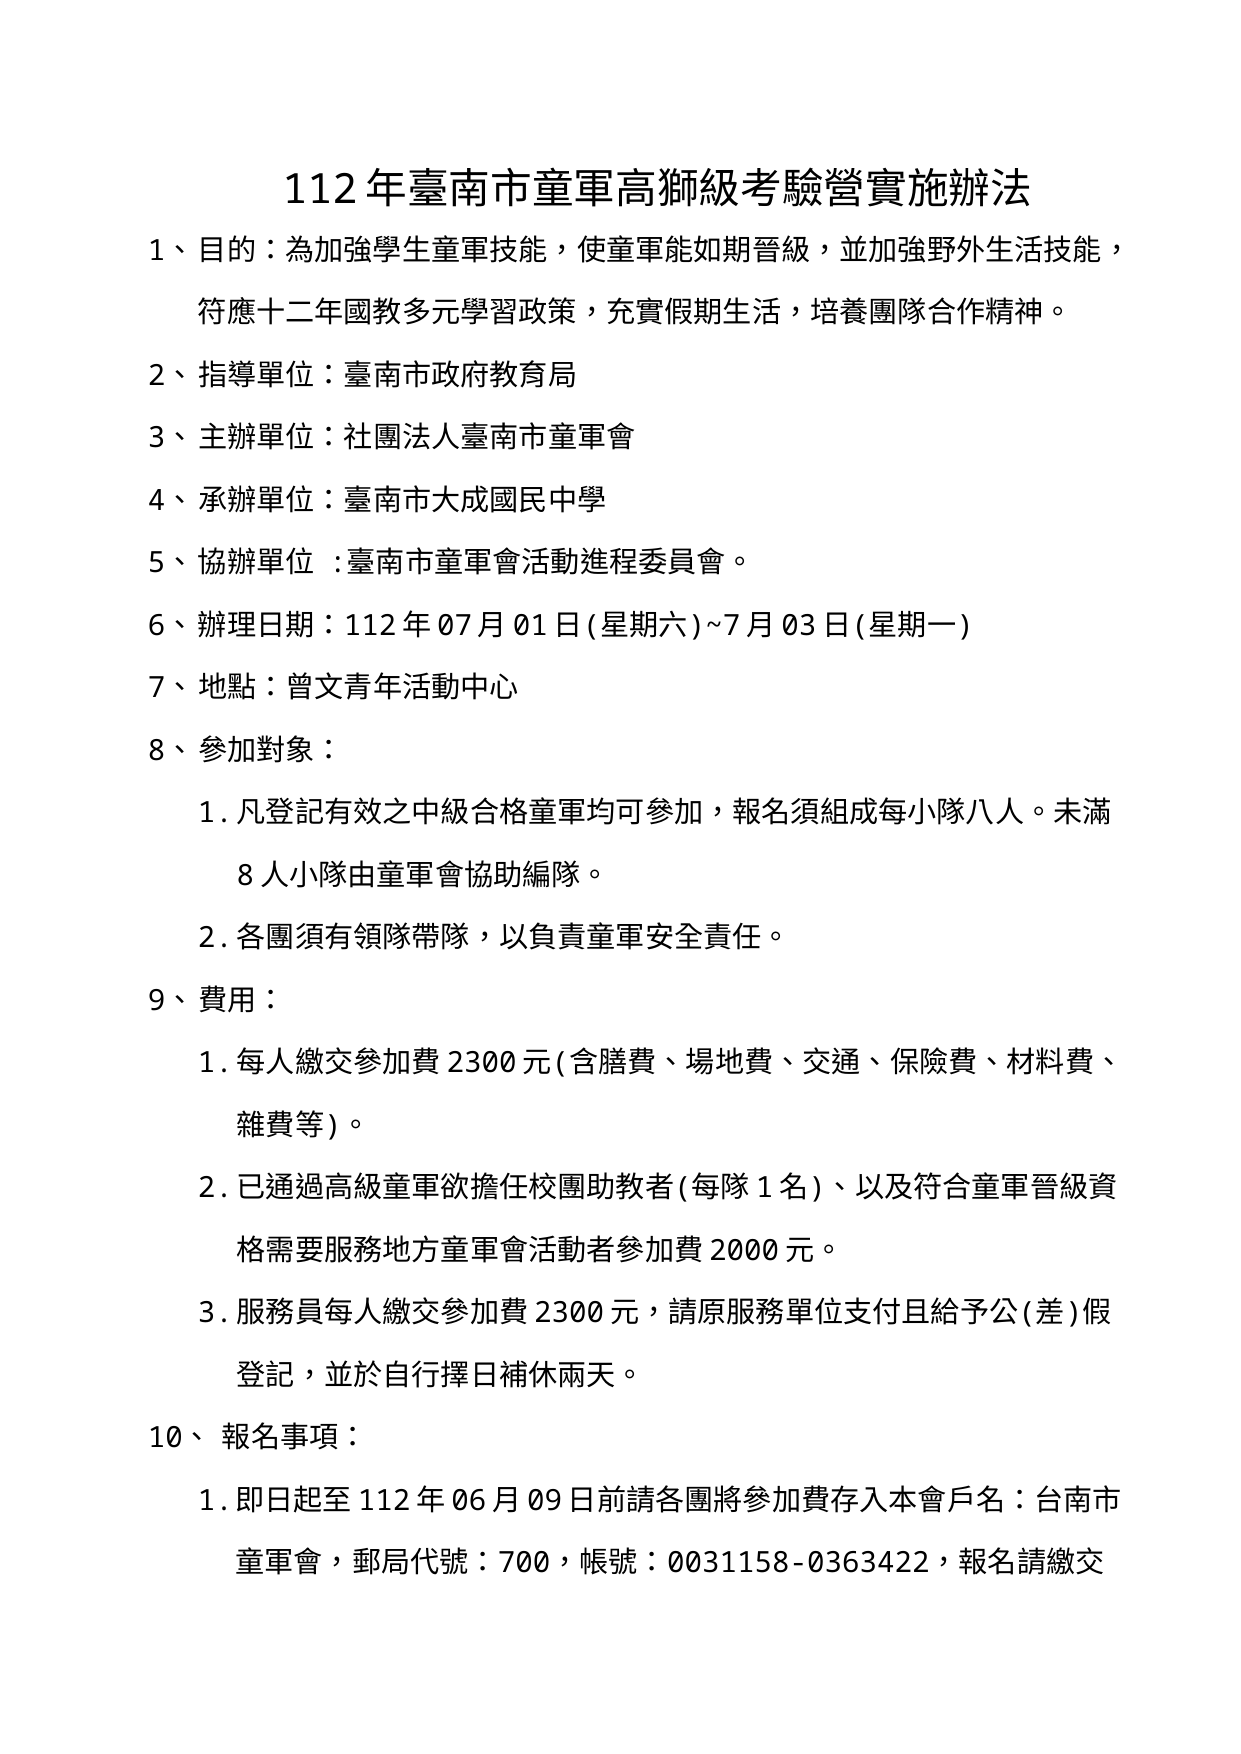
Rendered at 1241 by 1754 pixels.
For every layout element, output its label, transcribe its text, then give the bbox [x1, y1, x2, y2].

list 辦理日期：112年07月01日(星期六)~7月03日(星期一) [148, 581, 1122, 643]
list 費用： [148, 956, 1122, 1018]
list 已通過高級童軍欲擔任校團助教者(每隊1名)、以及符合童軍晉級資格需要服務地方童軍會活動者參加費2000元。 [198, 1143, 1122, 1268]
list 各團須有領隊帶隊，以負責童軍安全責任。 [198, 893, 1122, 956]
list 承辦單位：臺南市大成國民中學 [148, 456, 1122, 518]
text 112年臺南市童軍高獅級考驗營實施辦法 [148, 143, 1122, 206]
list 目的：為加強學生童軍技能，使童軍能如期晉級，並加強野外生活技能，符應十二年國教多元學習政策，充實假期生活，培養團隊合作精神。 [148, 206, 1122, 331]
list 參加對象： [148, 706, 1122, 768]
list 每人繳交參加費2300元(含膳費、場地費、交通、保險費、材料費、雜費等)。 [198, 1018, 1122, 1143]
list 主辦單位：社團法人臺南市童軍會 [148, 393, 1122, 456]
list 服務員每人繳交參加費2300元，請原服務單位支付且給予公(差)假登記，並於自行擇日補休兩天。 [198, 1268, 1122, 1393]
list 報名事項： [148, 1393, 1122, 1456]
list 即日起至112年06月09日前請各團將參加費存入本會戶名：台南市童軍會，郵局代號：700，帳號：0031158-0363422，報名請繳交 [198, 1456, 1122, 1581]
list 協辦單位 :臺南市童軍會活動進程委員會。 [148, 518, 1122, 581]
list 指導單位：臺南市政府教育局 [148, 331, 1122, 393]
list 凡登記有效之中級合格童軍均可參加，報名須組成每小隊八人。未滿8人小隊由童軍會協助編隊。 [198, 768, 1122, 893]
list 地點：曾文青年活動中心 [148, 643, 1122, 706]
